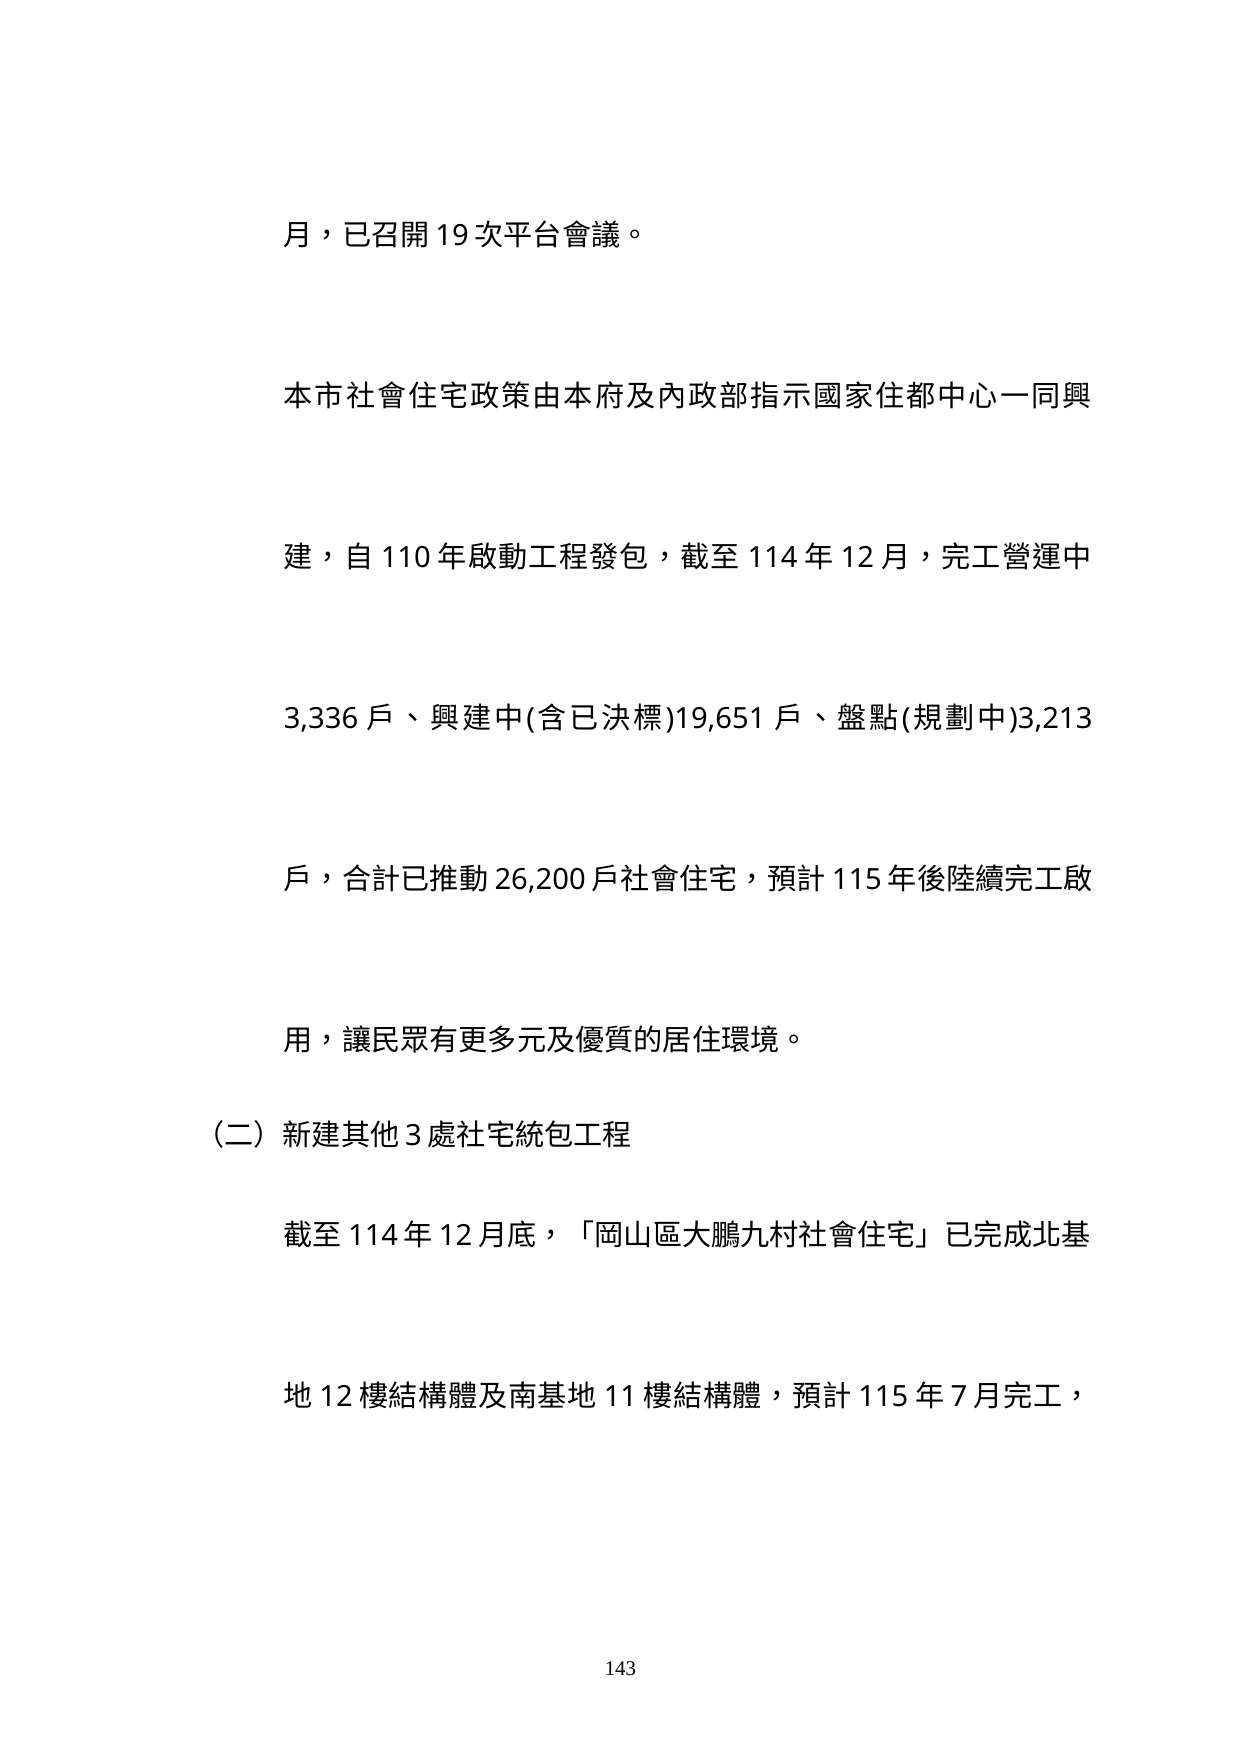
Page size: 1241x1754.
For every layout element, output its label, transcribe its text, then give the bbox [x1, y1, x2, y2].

text 截至114年12月底，「岡山區大鵬九村社會住宅」已完成北基地12樓結構體及南基地11樓結構體，預計115年7月完工， [283, 1152, 1092, 1474]
text 月，已召開19次平台會議。 [283, 152, 1092, 313]
text 本市社會住宅政策由本府及內政部指示國家住都中心一同興建，自110年啟動工程發包，截至114年12月，完工營運中3,336戶、興建中(含已決標)19,651戶、盤點(規劃中)3,213戶，合計已推動26,200戶社會住宅，預計115年後陸續完工啟用，讓民眾有更多元及優質的居住環境。 [283, 313, 1092, 1119]
text （二）新建其他3處社宅統包工程 [195, 1119, 1092, 1152]
